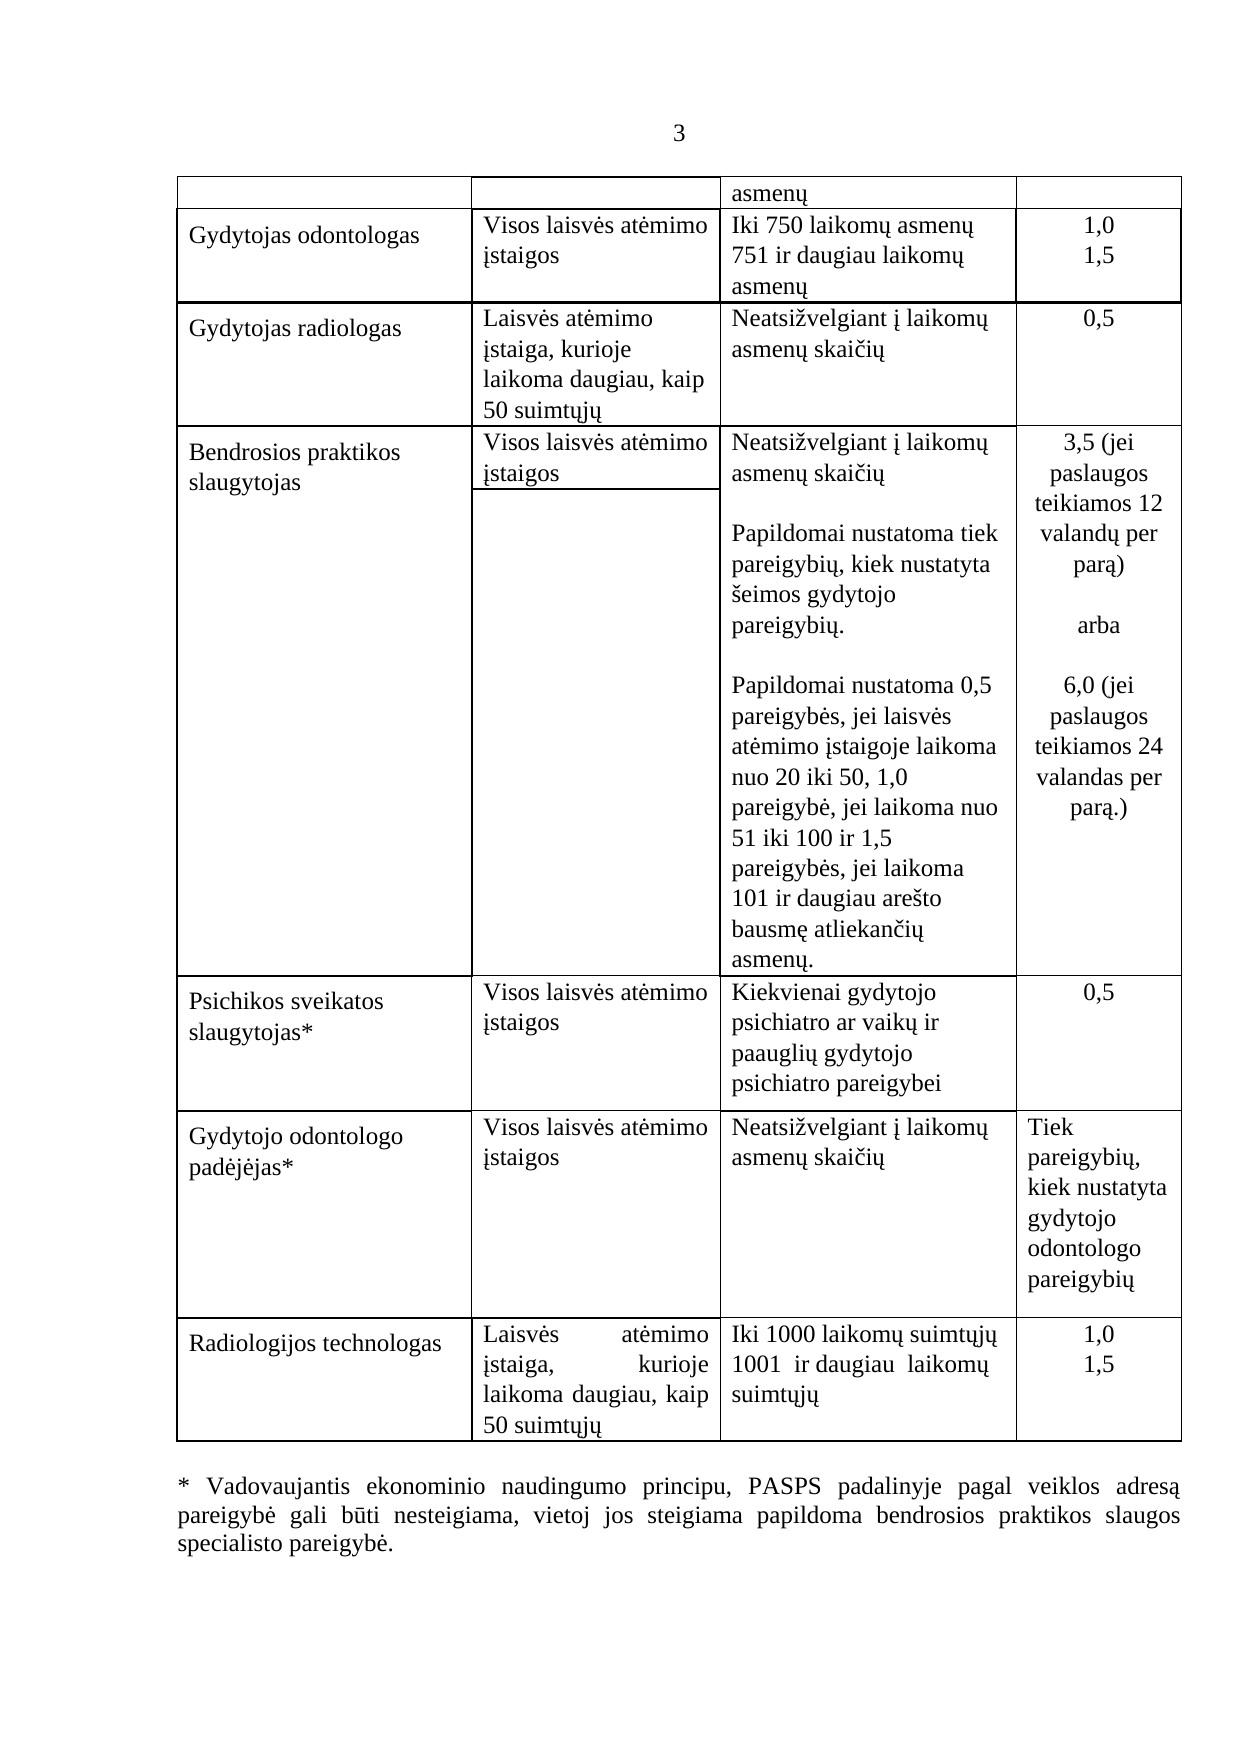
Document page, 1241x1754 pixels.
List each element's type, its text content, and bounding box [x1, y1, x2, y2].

table_cell [473, 490, 719, 975]
table_cell Kiekvienai gydytojo psichiatro ar vaikų ir paauglių gydytojo psichiatro pareigybei [721, 977, 1016, 1109]
table_cell asmenų [721, 177, 1016, 208]
table_cell Visos laisvės atėmimo įstaigos [472, 1111, 720, 1317]
table_cell [1017, 177, 1181, 208]
table_cell 1,0 1,5 [1017, 1318, 1181, 1440]
table_cell Iki 750 laikomų asmenų 751 ir daugiau laikomų asmenų [721, 209, 1015, 301]
table_cell [472, 178, 720, 208]
table_cell 0,5 [1017, 304, 1181, 425]
table_cell Iki 1000 laikomų suimtųjų 1001 ir daugiau laikomų suimtųjų [721, 1318, 1016, 1440]
table_cell Visos laisvės atėmimo įstaigos [473, 427, 719, 488]
table_cell Neatsižvelgiant į laikomų asmenų skaičių [721, 304, 1016, 425]
table_cell Laisvės atėmimo įstaiga, kurioje laikoma daugiau, kaip 50 suimtųjų [473, 304, 720, 425]
table_cell 3,5 (jei paslaugos teikiamos 12 valandų per parą) arba 6,0 (jei paslaugos teikiamos 24 valandas per parą.) [1017, 426, 1181, 975]
table_cell Neatsižvelgiant į laikomų asmenų skaičių [721, 1112, 1016, 1317]
table_cell Visos laisvės atėmimo įstaigos [472, 976, 720, 1109]
table_cell Gydytojas radiologas [178, 304, 471, 425]
table_cell Gydytojas odontologas [178, 209, 471, 301]
table_cell Radiologijos technologas [178, 1319, 471, 1440]
table_cell 1,0 1,5 [1017, 209, 1180, 301]
table_cell 0,5 [1017, 976, 1181, 1109]
text * Vadovaujantis ekonominio naudingumo principu, PASPS padalinyje pagal veiklos adresą pareigybė gali būti nesteigiama, vietoj jos steigiama papildoma bendrosios praktikos slaugos specialisto pareigybė. [177, 1471, 1181, 1557]
table_cell Gydytojo odontologo padėjėjas* [178, 1112, 471, 1317]
table_cell Laisvės atėmimo įstaiga, kurioje laikoma daugiau, kaip 50 suimtųjų [473, 1319, 720, 1440]
table_cell Neatsižvelgiant į laikomų asmenų skaičių Papildomai nustatoma tiek pareigybių, kiek nustatyta šeimos gydytojo pareigybių. Papildomai nustatoma 0,5 pareigybės, jei laisvės atėmimo įstaigoje laikoma nuo 20 iki 50, 1,0 pareigybė, jei laikoma nuo 51 iki 100 ir 1,5 pareigybės, jei laikoma 101 ir daugiau arešto bausmę atliekančių asmenų. [721, 427, 1016, 975]
table_cell Bendrosios praktikos slaugytojas [178, 427, 471, 975]
table_cell Tiek pareigybių, kiek nustatyta gydytojo odontologo pareigybių [1017, 1111, 1181, 1317]
table_cell Visos laisvės atėmimo įstaigos [473, 210, 719, 301]
table_cell [178, 177, 471, 208]
table_cell Psichikos sveikatos slaugytojas* [178, 977, 471, 1109]
